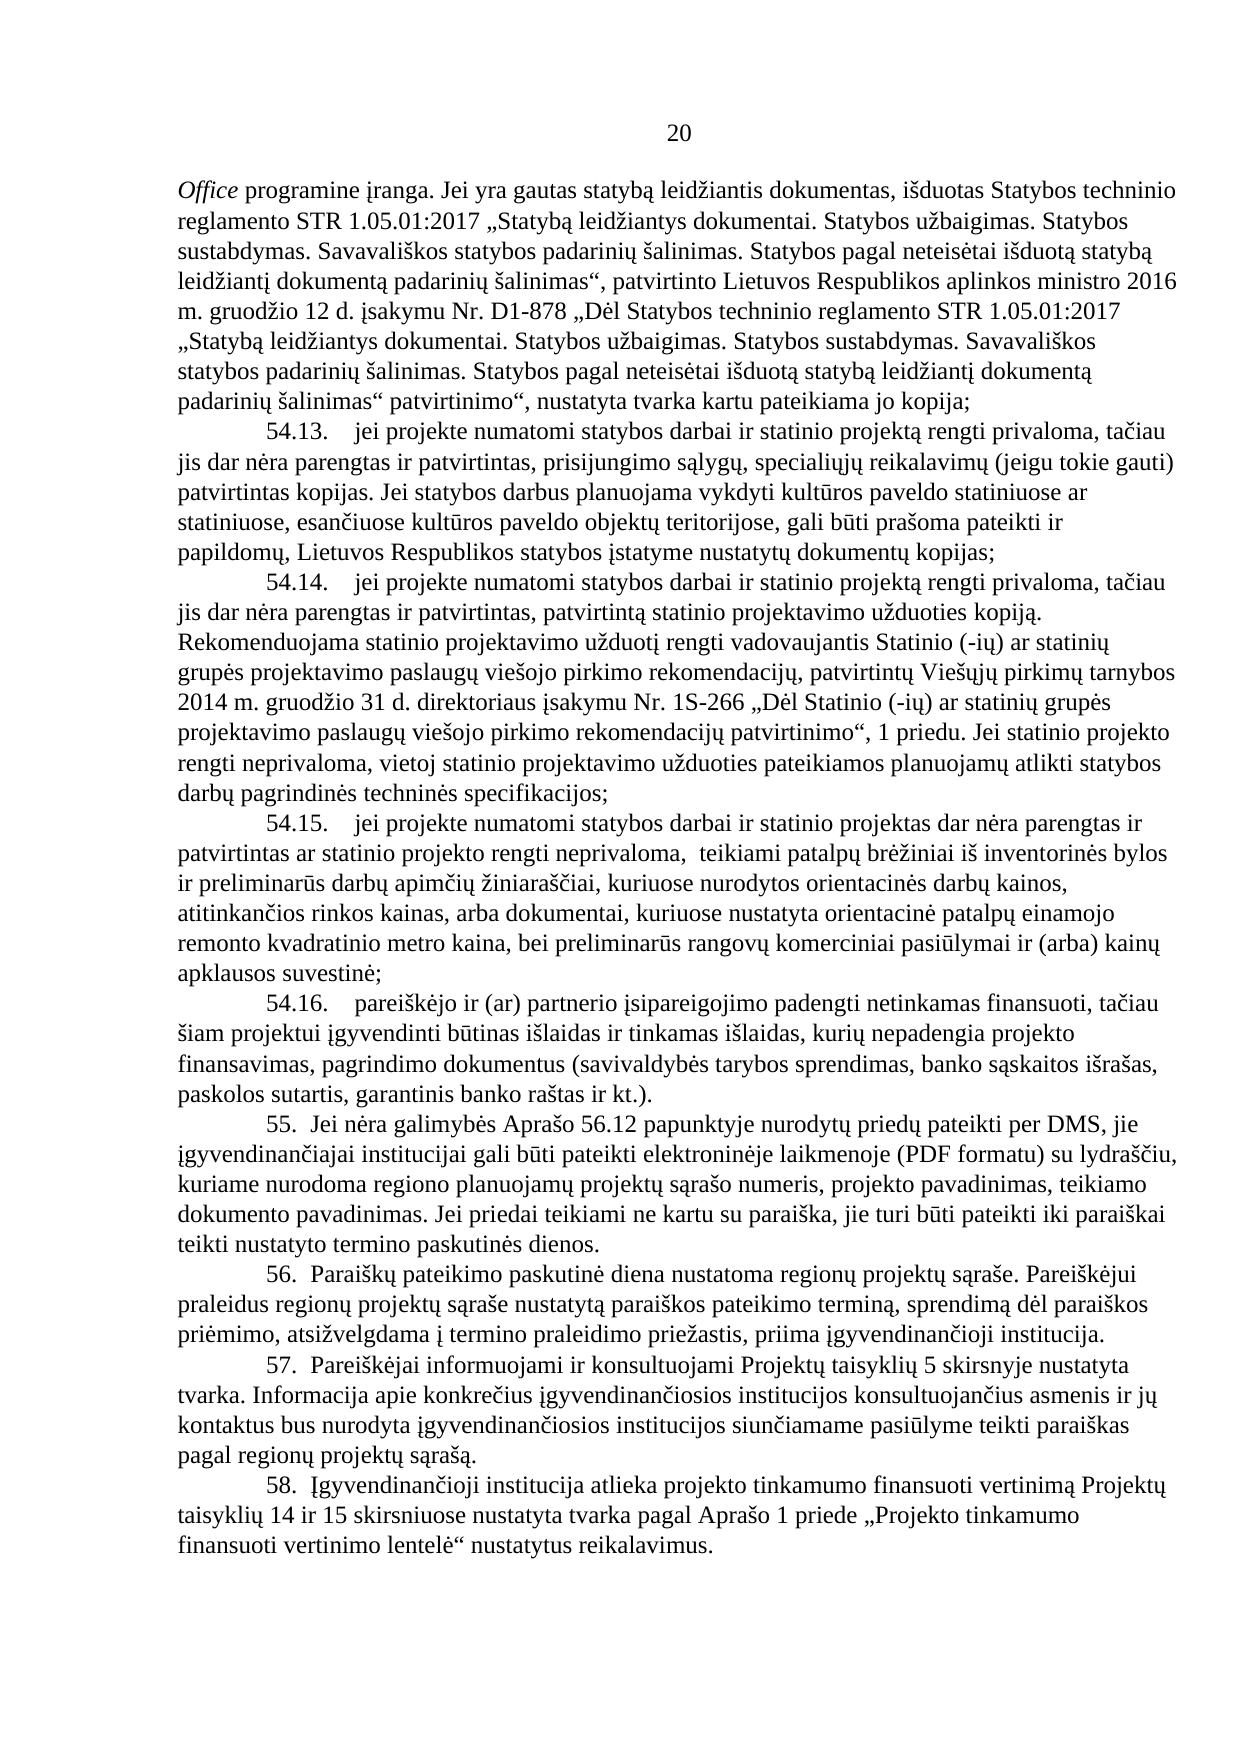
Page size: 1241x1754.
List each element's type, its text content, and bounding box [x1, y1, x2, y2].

text 54.15. jei projekte numatomi statybos darbai ir statinio projektas dar nėra parengtas ir patvirtintas ar statinio projekto rengti neprivaloma, teikiami patalpų brėžiniai iš inventorinės bylos ir preliminarūs darbų apimčių žiniaraščiai, kuriuose nurodytos orientacinės darbų kainos, atitinkančios rinkos kainas, arba dokumentai, kuriuose nustatyta orientacinė patalpų einamojo remonto kvadratinio metro kaina, bei preliminarūs rangovų komerciniai pasiūlymai ir (arba) kainų apklausos suvestinė; [177, 808, 1181, 987]
text 55. Jei nėra galimybės Aprašo 56.12 papunktyje nurodytų priedų pateikti per DMS, jie įgyvendinančiajai institucijai gali būti pateikti elektroninėje laikmenoje (PDF formatu) su lydraščiu, kuriame nurodoma regiono planuojamų projektų sąrašo numeris, projekto pavadinimas, teikiamo dokumento pavadinimas. Jei priedai teikiami ne kartu su paraiška, jie turi būti pateikti iki paraiškai teikti nustatyto termino paskutinės dienos. [177, 1109, 1181, 1258]
text 54.14. jei projekte numatomi statybos darbai ir statinio projektą rengti privaloma, tačiau jis dar nėra parengtas ir patvirtintas, patvirtintą statinio projektavimo užduoties kopiją. Rekomenduojama statinio projektavimo užduotį rengti vadovaujantis Statinio (-ių) ar statinių grupės projektavimo paslaugų viešojo pirkimo rekomendacijų, patvirtintų Viešųjų pirkimų tarnybos 2014 m. gruodžio 31 d. direktoriaus įsakymu Nr. 1S-266 „Dėl Statinio (-ių) ar statinių grupės projektavimo paslaugų viešojo pirkimo rekomendacijų patvirtinimo“, 1 priedu. Jei statinio projekto rengti neprivaloma, vietoj statinio projektavimo užduoties pateikiamos planuojamų atlikti statybos darbų pagrindinės techninės specifikacijos; [177, 567, 1181, 806]
text 54.13. jei projekte numatomi statybos darbai ir statinio projektą rengti privaloma, tačiau jis dar nėra parengtas ir patvirtintas, prisijungimo sąlygų, specialiųjų reikalavimų (jeigu tokie gauti) patvirtintas kopijas. Jei statybos darbus planuojama vykdyti kultūros paveldo statiniuose ar statiniuose, esančiuose kultūros paveldo objektų teritorijose, gali būti prašoma pateikti ir papildomų, Lietuvos Respublikos statybos įstatyme nustatytų dokumentų kopijas; [177, 416, 1181, 566]
text 54.16. pareiškėjo ir (ar) partnerio įsipareigojimo padengti netinkamas finansuoti, tačiau šiam projektui įgyvendinti būtinas išlaidas ir tinkamas išlaidas, kurių nepadengia projekto finansavimas, pagrindimo dokumentus (savivaldybės tarybos sprendimas, banko sąskaitos išrašas, paskolos sutartis, garantinis banko raštas ir kt.). [177, 988, 1181, 1107]
text 57. Pareiškėjai informuojami ir konsultuojami Projektų taisyklių 5 skirsnyje nustatyta tvarka. Informacija apie konkrečius įgyvendinančiosios institucijos konsultuojančius asmenis ir jų kontaktus bus nurodyta įgyvendinančiosios institucijos siunčiamame pasiūlyme teikti paraiškas pagal regionų projektų sąrašą. [177, 1350, 1181, 1469]
text 58. Įgyvendinančioji institucija atlieka projekto tinkamumo finansuoti vertinimą Projektų taisyklių 14 ir 15 skirsniuose nustatyta tvarka pagal Aprašo 1 priede „Projekto tinkamumo finansuoti vertinimo lentelė“ nustatytus reikalavimus. [177, 1470, 1181, 1559]
text 56. Paraiškų pateikimo paskutinė diena nustatoma regionų projektų sąraše. Pareiškėjui praleidus regionų projektų sąraše nustatytą paraiškos pateikimo terminą, sprendimą dėl paraiškos priėmimo, atsižvelgdama į termino praleidimo priežastis, priima įgyvendinančioji institucija. [177, 1259, 1181, 1348]
text Office programine įranga. Jei yra gautas statybą leidžiantis dokumentas, išduotas Statybos techninio reglamento STR 1.05.01:2017 „Statybą leidžiantys dokumentai. Statybos užbaigimas. Statybos sustabdymas. Savavališkos statybos padarinių šalinimas. Statybos pagal neteisėtai išduotą statybą leidžiantį dokumentą padarinių šalinimas“, patvirtinto Lietuvos Respublikos aplinkos ministro 2016 m. gruodžio 12 d. įsakymu Nr. D1-878 „Dėl Statybos techninio reglamento STR 1.05.01:2017 „Statybą leidžiantys dokumentai. Statybos užbaigimas. Statybos sustabdymas. Savavališkos statybos padarinių šalinimas. Statybos pagal neteisėtai išduotą statybą leidžiantį dokumentą padarinių šalinimas“ patvirtinimo“, nustatyta tvarka kartu pateikiama jo kopija; [177, 176, 1181, 415]
